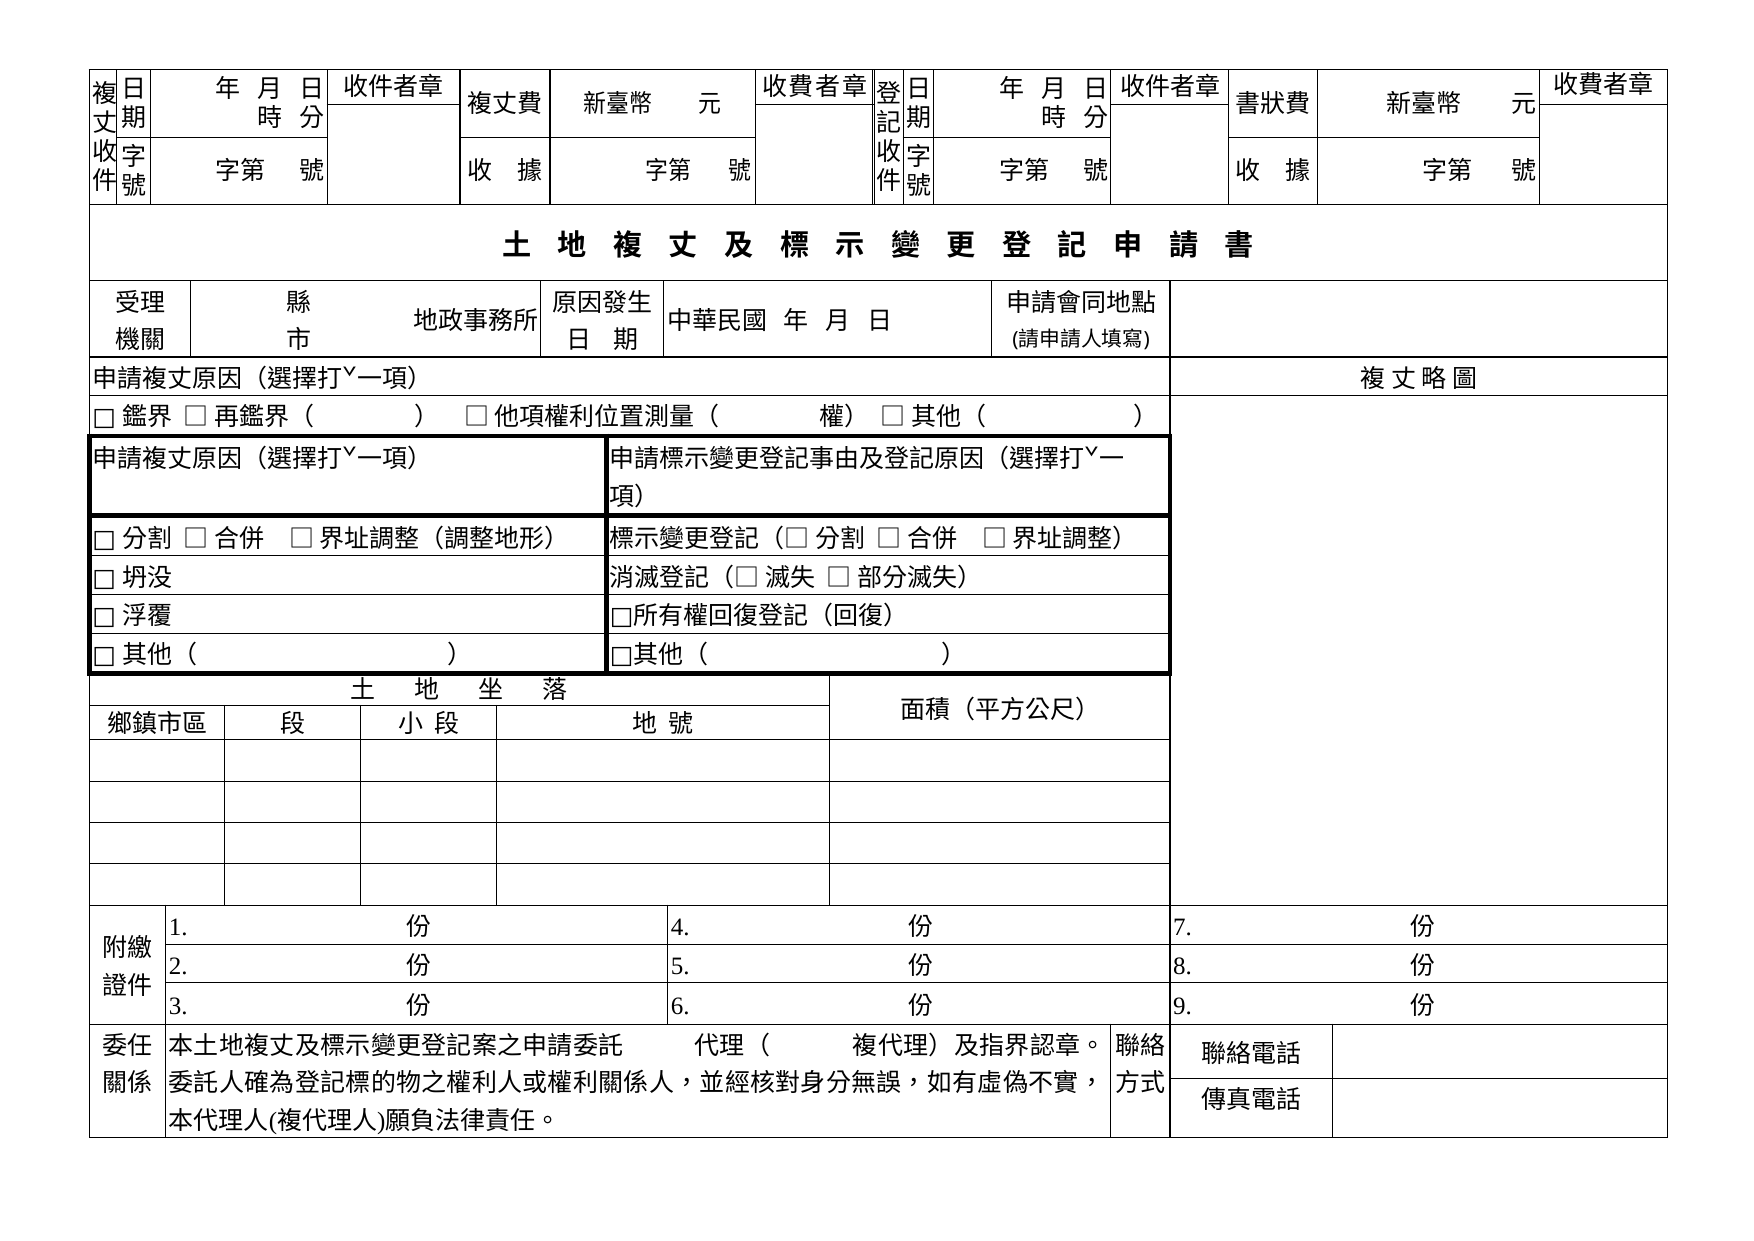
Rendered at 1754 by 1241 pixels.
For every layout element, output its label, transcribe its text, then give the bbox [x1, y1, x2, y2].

table_cell 申請會同地點(請申請人填寫) [992, 281, 1169, 356]
table_cell [1171, 396, 1667, 904]
table_header 收件者章 [1111, 70, 1228, 104]
table_cell [830, 864, 1169, 904]
table_cell [1333, 1025, 1667, 1078]
table_cell [830, 823, 1169, 863]
table_cell [361, 864, 496, 904]
table_cell [497, 823, 829, 863]
table_cell [225, 864, 360, 904]
table_cell 字第 號 [151, 138, 327, 204]
table_header 新臺幣 元 [1318, 70, 1539, 137]
table_cell 中華民國 年 月 日 [664, 281, 991, 356]
table_cell [1171, 281, 1667, 356]
table_header 年 月 日 時 分 [151, 70, 327, 137]
table_cell 4. 份 [668, 906, 1169, 944]
table_cell [361, 782, 496, 822]
table_cell 傳真電話 [1171, 1079, 1332, 1137]
table_cell [497, 864, 829, 904]
table_cell 收 據 [461, 138, 549, 204]
table_cell [90, 823, 224, 863]
table_cell 2. 份 [166, 945, 667, 982]
table_cell □所有權回復登記（回復） [609, 595, 1168, 632]
table_cell 申請複丈原因（選擇打ˇ一項） [92, 438, 604, 513]
table_cell 字第 號 [551, 138, 755, 204]
table_cell 小 段 [361, 706, 496, 739]
table_cell [1333, 1079, 1667, 1137]
table_cell [361, 823, 496, 863]
table_cell □ 坍没 [92, 556, 604, 594]
table_header 日期 [117, 70, 150, 137]
table_cell 字號 [117, 138, 150, 204]
table_cell 聯絡電話 [1171, 1025, 1332, 1078]
table_cell 鄉鎮市區 [90, 706, 224, 739]
table_cell □其他（ ） [609, 634, 1168, 671]
table_cell [1540, 137, 1667, 204]
table_header 書狀費 [1229, 70, 1317, 137]
table_header 收費者章 [1540, 70, 1667, 104]
table_cell □ 其他（ ） [92, 634, 604, 671]
table_cell 字號 [904, 138, 933, 204]
table_cell 段 [225, 706, 360, 739]
table_cell 1. 份 [166, 906, 667, 944]
table_cell 標示變更登記（□ 分割 □ 合併 □ 界址調整） [609, 518, 1168, 555]
table_cell [90, 782, 224, 822]
table_cell [497, 740, 829, 781]
table_header 日期 [904, 70, 933, 137]
table_cell [830, 740, 1169, 781]
table_cell □ 分割 □ 合併 □ 界址調整（調整地形） [92, 518, 604, 555]
table_cell [90, 864, 224, 904]
table_cell 5. 份 [668, 945, 1169, 982]
table_cell 土 地 坐 落 [90, 676, 829, 705]
table_header 新臺幣 元 [551, 70, 755, 137]
table_cell [225, 740, 360, 781]
table_cell 縣 市 [191, 281, 314, 356]
table_cell 土 地 複 丈 及 標 示 變 更 登 記 申 請 書 [90, 205, 1667, 280]
table_cell [1111, 105, 1228, 204]
table_cell [830, 782, 1169, 822]
table_cell 申請標示變更登記事由及登記原因（選擇打ˇ一項） [609, 438, 1168, 513]
table_cell 消滅登記（□ 滅失 □ 部分滅失） [609, 556, 1168, 594]
table_cell 委任 關係 [90, 1025, 165, 1137]
table_cell 收 據 [1229, 138, 1317, 204]
table_header 登記收件 [875, 70, 903, 204]
table_header 複丈費 [461, 70, 549, 137]
table_cell 7. 份 [1171, 906, 1667, 944]
table_cell 申請複丈原因（選擇打ˇ一項） [90, 358, 1169, 395]
table_header 複丈收件 [90, 70, 116, 204]
table_cell 聯絡方式 [1111, 1025, 1169, 1137]
table_cell □ 浮覆 [92, 595, 604, 632]
table_cell 9. 份 [1171, 983, 1667, 1023]
table_cell [361, 740, 496, 781]
table_cell 3. 份 [166, 983, 667, 1023]
table_cell 地 號 [497, 706, 829, 739]
table_cell 本土地複丈及標示變更登記案之申請委託 代理（ 複代理）及指界認章。委託人確為登記標的物之權利人或權利關係人，並經核對身分無誤，如有虛偽不實，本代理人(複代理人)願負法律責任。 [166, 1025, 1110, 1137]
table_cell [756, 105, 872, 204]
table_cell 字第 號 [1318, 138, 1539, 204]
table_cell [90, 740, 224, 781]
table_cell 附繳 證件 [90, 906, 165, 1023]
table_cell 8. 份 [1171, 945, 1667, 982]
table_cell [1540, 105, 1667, 137]
table_cell [497, 782, 829, 822]
table_cell 字第 號 [934, 138, 1110, 204]
table_cell 地政事務所 [314, 281, 540, 356]
table_cell 6. 份 [668, 983, 1169, 1023]
table_cell 原因發生日 期 [541, 281, 663, 356]
table_header 年 月 日 時 分 [934, 70, 1110, 137]
table_header 收費者章 [756, 70, 872, 104]
table_cell [328, 105, 459, 204]
table_cell [225, 823, 360, 863]
table_cell 受理 機關 [90, 281, 190, 356]
table_header 收件者章 [328, 70, 459, 104]
table_cell 面積（平方公尺） [830, 676, 1169, 739]
table_cell □ 鑑界 □ 再鑑界（ ） □ 他項權利位置測量（ 權） □ 其他（ ） [90, 396, 1169, 433]
table_cell 複 丈 略 圖 [1171, 358, 1667, 395]
table_cell [225, 782, 360, 822]
